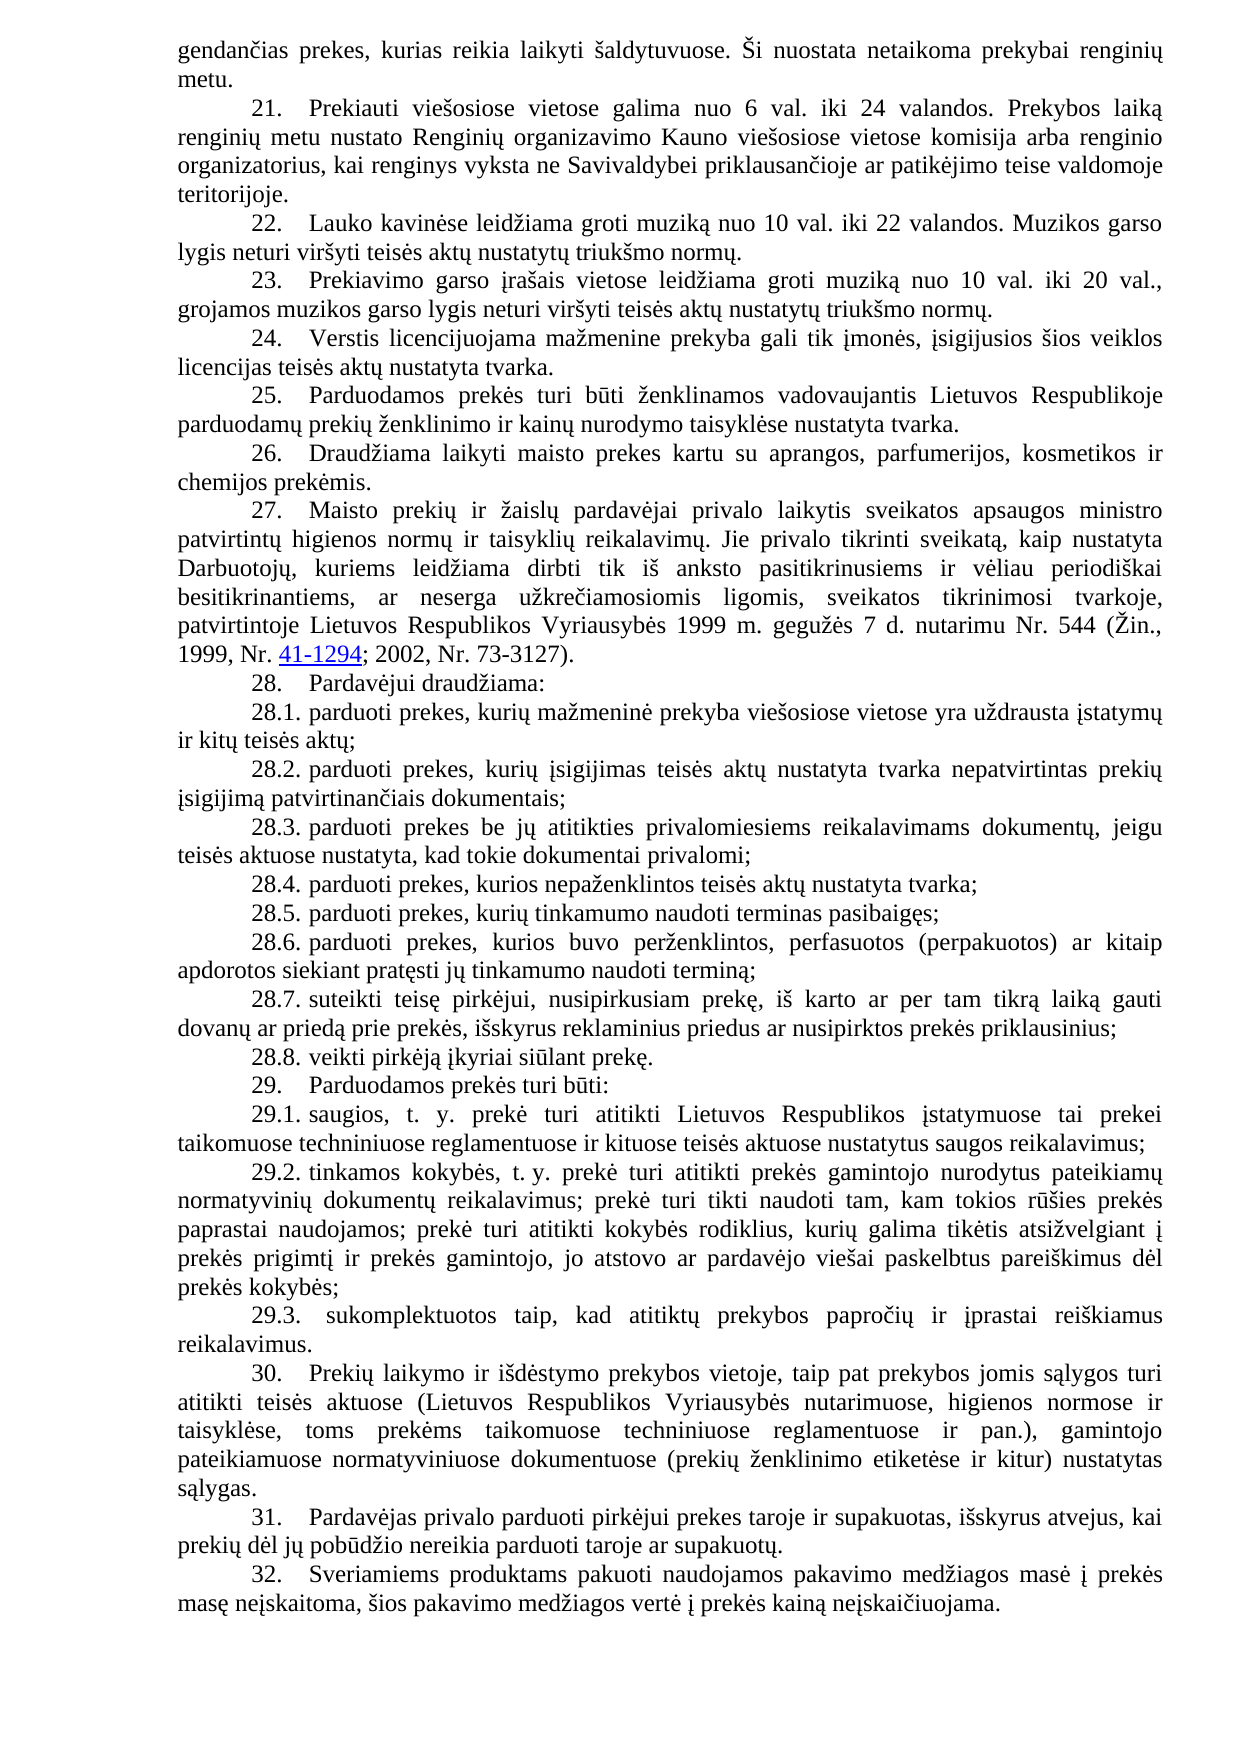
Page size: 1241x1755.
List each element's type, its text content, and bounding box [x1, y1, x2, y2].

text 23. Prekiavimo garso įrašais vietose leidžiama groti muziką nuo 10 val. iki 20 val., grojamos muzikos garso lygis neturi viršyti teisės aktų nustatytų triukšmo normų. [177, 265, 1163, 323]
text 28.7. suteikti teisę pirkėjui, nusipirkusiam prekę, iš karto ar per tam tikrą laiką gauti dovanų ar priedą prie prekės, išskyrus reklaminius priedus ar nusipirktos prekės priklausinius; [177, 984, 1163, 1042]
text 31. Pardavėjas privalo parduoti pirkėjui prekes taroje ir supakuotas, išskyrus atvejus, kai prekių dėl jų pobūdžio nereikia parduoti taroje ar supakuotų. [177, 1502, 1163, 1559]
text 29. Parduodamos prekės turi būti: [177, 1070, 1163, 1099]
text 29.3. sukomplektuotos taip, kad atitiktų prekybos papročių ir įprastai reiškiamus reikalavimus. [177, 1300, 1163, 1358]
text 28.4. parduoti prekes, kurios nepaženklintos teisės aktų nustatyta tvarka; [177, 869, 1163, 898]
text 28.6. parduoti prekes, kurios buvo perženklintos, perfasuotos (perpakuotos) ar kitaip apdorotos siekiant pratęsti jų tinkamumo naudoti terminą; [177, 927, 1163, 984]
text 22. Lauko kavinėse leidžiama groti muziką nuo 10 val. iki 22 valandos. Muzikos garso lygis neturi viršyti teisės aktų nustatytų triukšmo normų. [177, 208, 1163, 265]
text 28.2. parduoti prekes, kurių įsigijimas teisės aktų nustatyta tvarka nepatvirtintas prekių įsigijimą patvirtinančiais dokumentais; [177, 754, 1163, 812]
text 25. Parduodamos prekės turi būti ženklinamos vadovaujantis Lietuvos Respublikoje parduodamų prekių ženklinimo ir kainų nurodymo taisyklėse nustatyta tvarka. [177, 380, 1163, 438]
text 29.2. tinkamos kokybės, t. y. prekė turi atitikti prekės gamintojo nurodytus pateikiamų normatyvinių dokumentų reikalavimus; prekė turi tikti naudoti tam, kam tokios rūšies prekės paprastai naudojamos; prekė turi atitikti kokybės rodiklius, kurių galima tikėtis atsižvelgiant į prekės prigimtį ir prekės gamintojo, jo atstovo ar pardavėjo viešai paskelbtus pareiškimus dėl prekės kokybės; [177, 1157, 1163, 1300]
text 28.5. parduoti prekes, kurių tinkamumo naudoti terminas pasibaigęs; [177, 898, 1163, 927]
text gendančias prekes, kurias reikia laikyti šaldytuvuose. Ši nuostata netaikoma prekybai renginių metu. [177, 35, 1163, 93]
text 28. Pardavėjui draudžiama: [177, 668, 1163, 697]
text 27. Maisto prekių ir žaislų pardavėjai privalo laikytis sveikatos apsaugos ministro patvirtintų higienos normų ir taisyklių reikalavimų. Jie privalo tikrinti sveikatą, kaip nustatyta Darbuotojų, kuriems leidžiama dirbti tik iš anksto pasitikrinusiems ir vėliau periodiškai besitikrinantiems, ar neserga užkrečiamosiomis ligomis, sveikatos tikrinimosi tvarkoje, patvirtintoje Lietuvos Respublikos Vyriausybės 1999 m. gegužės 7 d. nutarimu Nr. 544 (Žin., 1999, Nr. 41-1294; 2002, Nr. 73-3127). [177, 495, 1163, 668]
text 30. Prekių laikymo ir išdėstymo prekybos vietoje, taip pat prekybos jomis sąlygos turi atitikti teisės aktuose (Lietuvos Respublikos Vyriausybės nutarimuose, higienos normose ir taisyklėse, toms prekėms taikomuose techniniuose reglamentuose ir pan.), gamintojo pateikiamuose normatyviniuose dokumentuose (prekių ženklinimo etiketėse ir kitur) nustatytas sąlygas. [177, 1358, 1163, 1502]
text 21. Prekiauti viešosiose vietose galima nuo 6 val. iki 24 valandos. Prekybos laiką renginių metu nustato Renginių organizavimo Kauno viešosiose vietose komisija arba renginio organizatorius, kai renginys vyksta ne Savivaldybei priklausančioje ar patikėjimo teise valdomoje teritorijoje. [177, 93, 1163, 208]
text 28.8. veikti pirkėją įkyriai siūlant prekę. [177, 1042, 1163, 1070]
text 29.1. saugios, t. y. prekė turi atitikti Lietuvos Respublikos įstatymuose tai prekei taikomuose techniniuose reglamentuose ir kituose teisės aktuose nustatytus saugos reikalavimus; [177, 1099, 1163, 1157]
text 24. Verstis licencijuojama mažmenine prekyba gali tik įmonės, įsigijusios šios veiklos licencijas teisės aktų nustatyta tvarka. [177, 323, 1163, 380]
text 28.3. parduoti prekes be jų atitikties privalomiesiems reikalavimams dokumentų, jeigu teisės aktuose nustatyta, kad tokie dokumentai privalomi; [177, 812, 1163, 869]
text 28.1. parduoti prekes, kurių mažmeninė prekyba viešosiose vietose yra uždrausta įstatymų ir kitų teisės aktų; [177, 697, 1163, 754]
text 26. Draudžiama laikyti maisto prekes kartu su aprangos, parfumerijos, kosmetikos ir chemijos prekėmis. [177, 438, 1163, 495]
text 32. Sveriamiems produktams pakuoti naudojamos pakavimo medžiagos masė į prekės masę neįskaitoma, šios pakavimo medžiagos vertė į prekės kainą neįskaičiuojama. [177, 1559, 1163, 1617]
